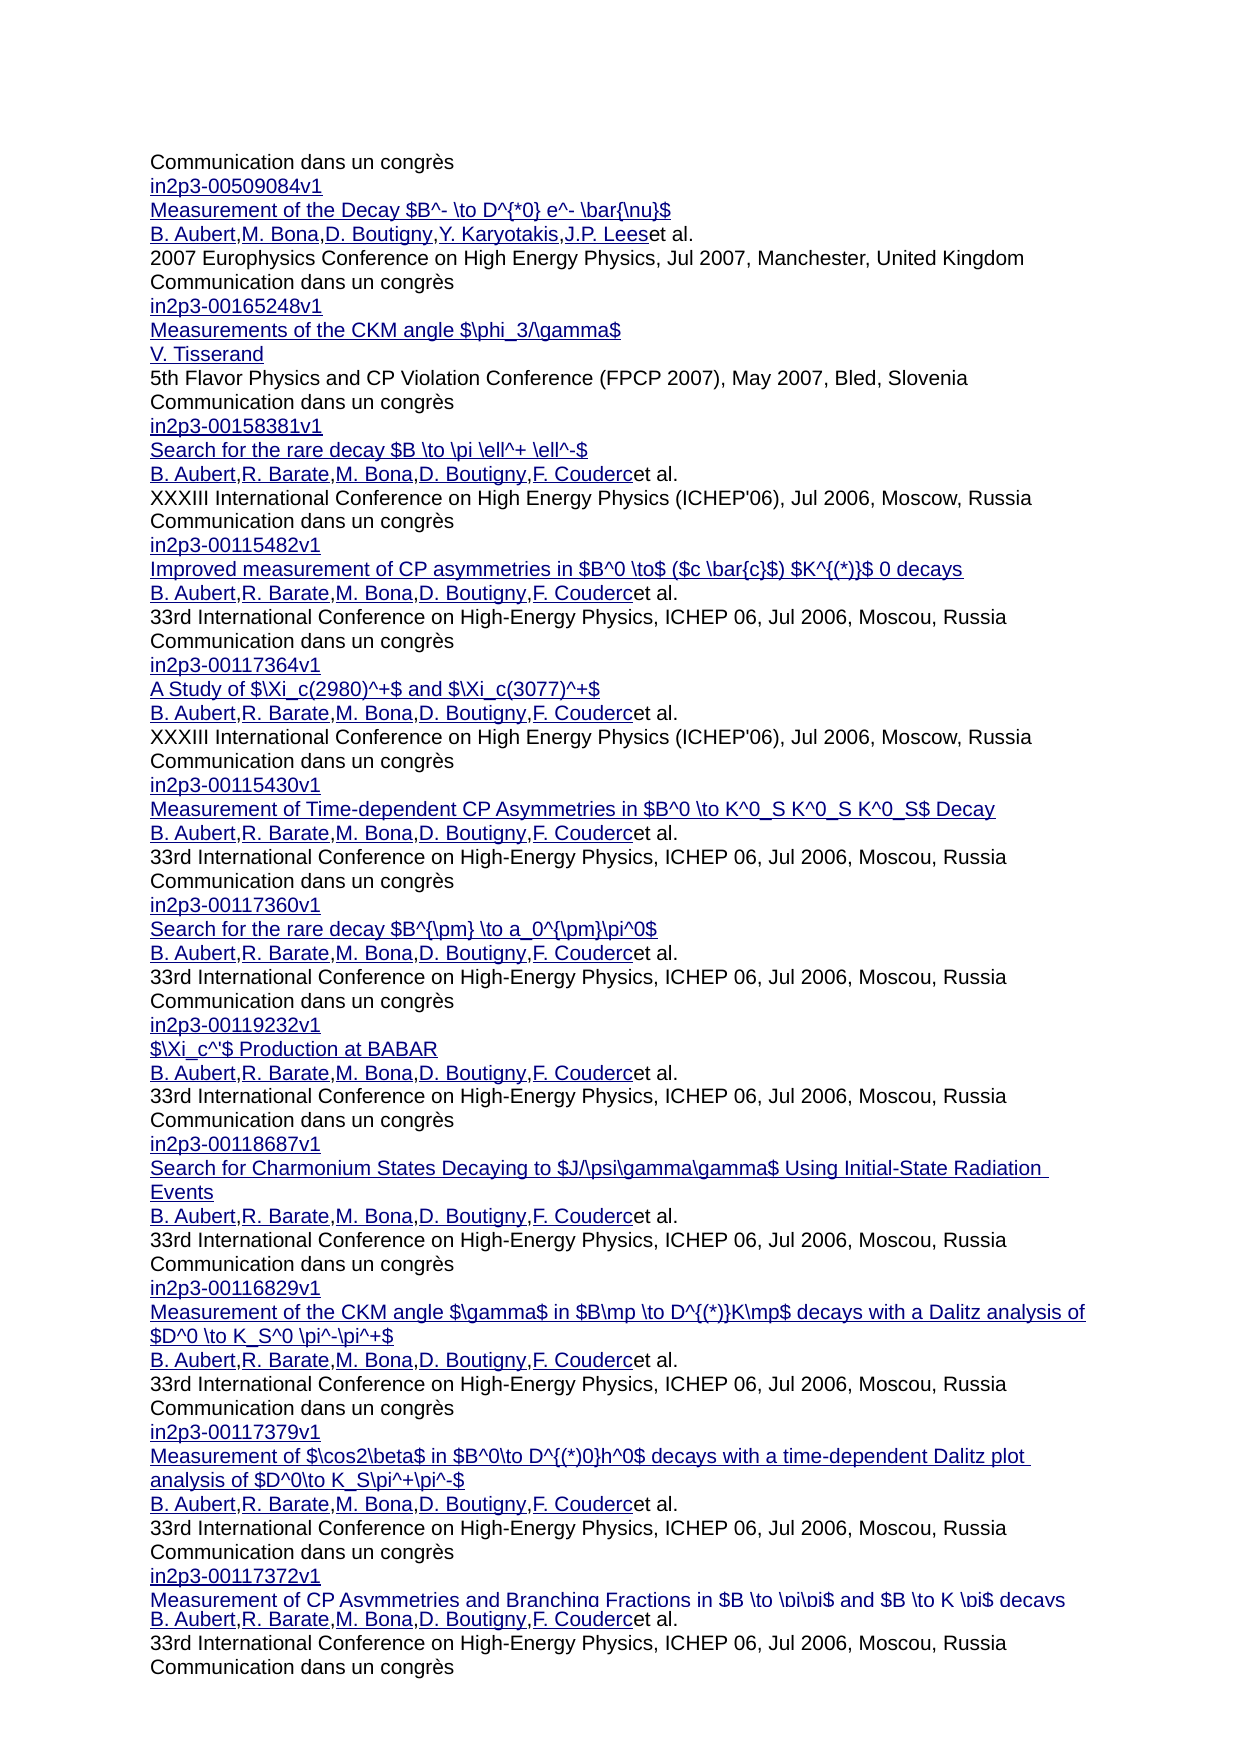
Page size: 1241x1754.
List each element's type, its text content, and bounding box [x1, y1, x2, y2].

table_cell Search for the rare decay $B \to \pi \ell^+ \ell^-$ B. Aubert,R. Barate,M. Bona,D. Boutigny,F. Coudercet al. XXXIII International Conference on High Energy Physics (ICHEP'06), Jul 2006, Moscow, Russia Communication dans un congrès in2p3-00115482v1 [150, 438, 1090, 557]
table_cell Measurement of $\cos2\beta$ in $B^0\to D^{(*)0}h^0$ decays with a time-dependent Dalitz plot analysis of $D^0\to K_S\pi^+\pi^-$ B. Aubert,R. Barate,M. Bona,D. Boutigny,F. Coudercet al. 33rd International Conference on High-Energy Physics, ICHEP 06, Jul 2006, Moscou, Russia Communication dans un congrès in2p3-00117372v1 [150, 1444, 1090, 1587]
table_cell $\Xi_c^'$ Production at BABAR B. Aubert,R. Barate,M. Bona,D. Boutigny,F. Coudercet al. 33rd International Conference on High-Energy Physics, ICHEP 06, Jul 2006, Moscou, Russia Communication dans un congrès in2p3-00118687v1 [150, 1036, 1090, 1156]
table_cell Search for the rare decay $B^{\pm} \to a_0^{\pm}\pi^0$ B. Aubert,R. Barate,M. Bona,D. Boutigny,F. Coudercet al. 33rd International Conference on High-Energy Physics, ICHEP 06, Jul 2006, Moscou, Russia Communication dans un congrès in2p3-00119232v1 [150, 917, 1090, 1036]
table_cell Measurement of Time-dependent CP Asymmetries in $B^0 \to K^0_S K^0_S K^0_S$ Decay B. Aubert,R. Barate,M. Bona,D. Boutigny,F. Coudercet al. 33rd International Conference on High-Energy Physics, ICHEP 06, Jul 2006, Moscou, Russia Communication dans un congrès in2p3-00117360v1 [150, 797, 1090, 917]
table_cell A Study of $\Xi_c(2980)^+$ and $\Xi_c(3077)^+$ B. Aubert,R. Barate,M. Bona,D. Boutigny,F. Coudercet al. XXXIII International Conference on High Energy Physics (ICHEP'06), Jul 2006, Moscow, Russia Communication dans un congrès in2p3-00115430v1 [150, 677, 1090, 797]
table_cell Improved measurement of CP asymmetries in $B^0 \to$ ($c \bar{c}$) $K^{(*)}$ 0 decays B. Aubert,R. Barate,M. Bona,D. Boutigny,F. Coudercet al. 33rd International Conference on High-Energy Physics, ICHEP 06, Jul 2006, Moscou, Russia Communication dans un congrès in2p3-00117364v1 [150, 557, 1090, 677]
table_cell Measurement of the CKM angle $\gamma$ in $B\mp \to D^{(*)}K\mp$ decays with a Dalitz analysis of $D^0 \to K_S^0 \pi^-\pi^+$ B. Aubert,R. Barate,M. Bona,D. Boutigny,F. Coudercet al. 33rd International Conference on High-Energy Physics, ICHEP 06, Jul 2006, Moscou, Russia Communication dans un congrès in2p3-00117379v1 [150, 1300, 1090, 1444]
table_cell Measurement of CP Asymmetries and Branching Fractions in $B \to \pi\pi$ and $B \to K \pi$ decays B. Aubert,R. Barate,M. Bona,D. Boutigny,F. Coudercet al. 33rd International Conference on High-Energy Physics, ICHEP 06, Jul 2006, Moscou, Russia Communication dans un congrès [150, 1588, 1090, 1679]
table_cell Measurements of the CKM angle $\phi_3/\gamma$ V. Tisserand 5th Flavor Physics and CP Violation Conference (FPCP 2007), May 2007, Bled, Slovenia Communication dans un congrès in2p3-00158381v1 [150, 318, 1090, 437]
table_cell Measurement of the Decay $B^- \to D^{*0} e^- \bar{\nu}$ B. Aubert,M. Bona,D. Boutigny,Y. Karyotakis,J.P. Leeset al. 2007 Europhysics Conference on High Energy Physics, Jul 2007, Manchester, United Kingdom Communication dans un congrès in2p3-00165248v1 [150, 198, 1090, 318]
table_cell Communication dans un congrès in2p3-00509084v1 [150, 150, 1090, 198]
table_cell Search for Charmonium States Decaying to $J/\psi\gamma\gamma$ Using Initial-State Radiation Events B. Aubert,R. Barate,M. Bona,D. Boutigny,F. Coudercet al. 33rd International Conference on High-Energy Physics, ICHEP 06, Jul 2006, Moscou, Russia Communication dans un congrès in2p3-00116829v1 [150, 1156, 1090, 1300]
